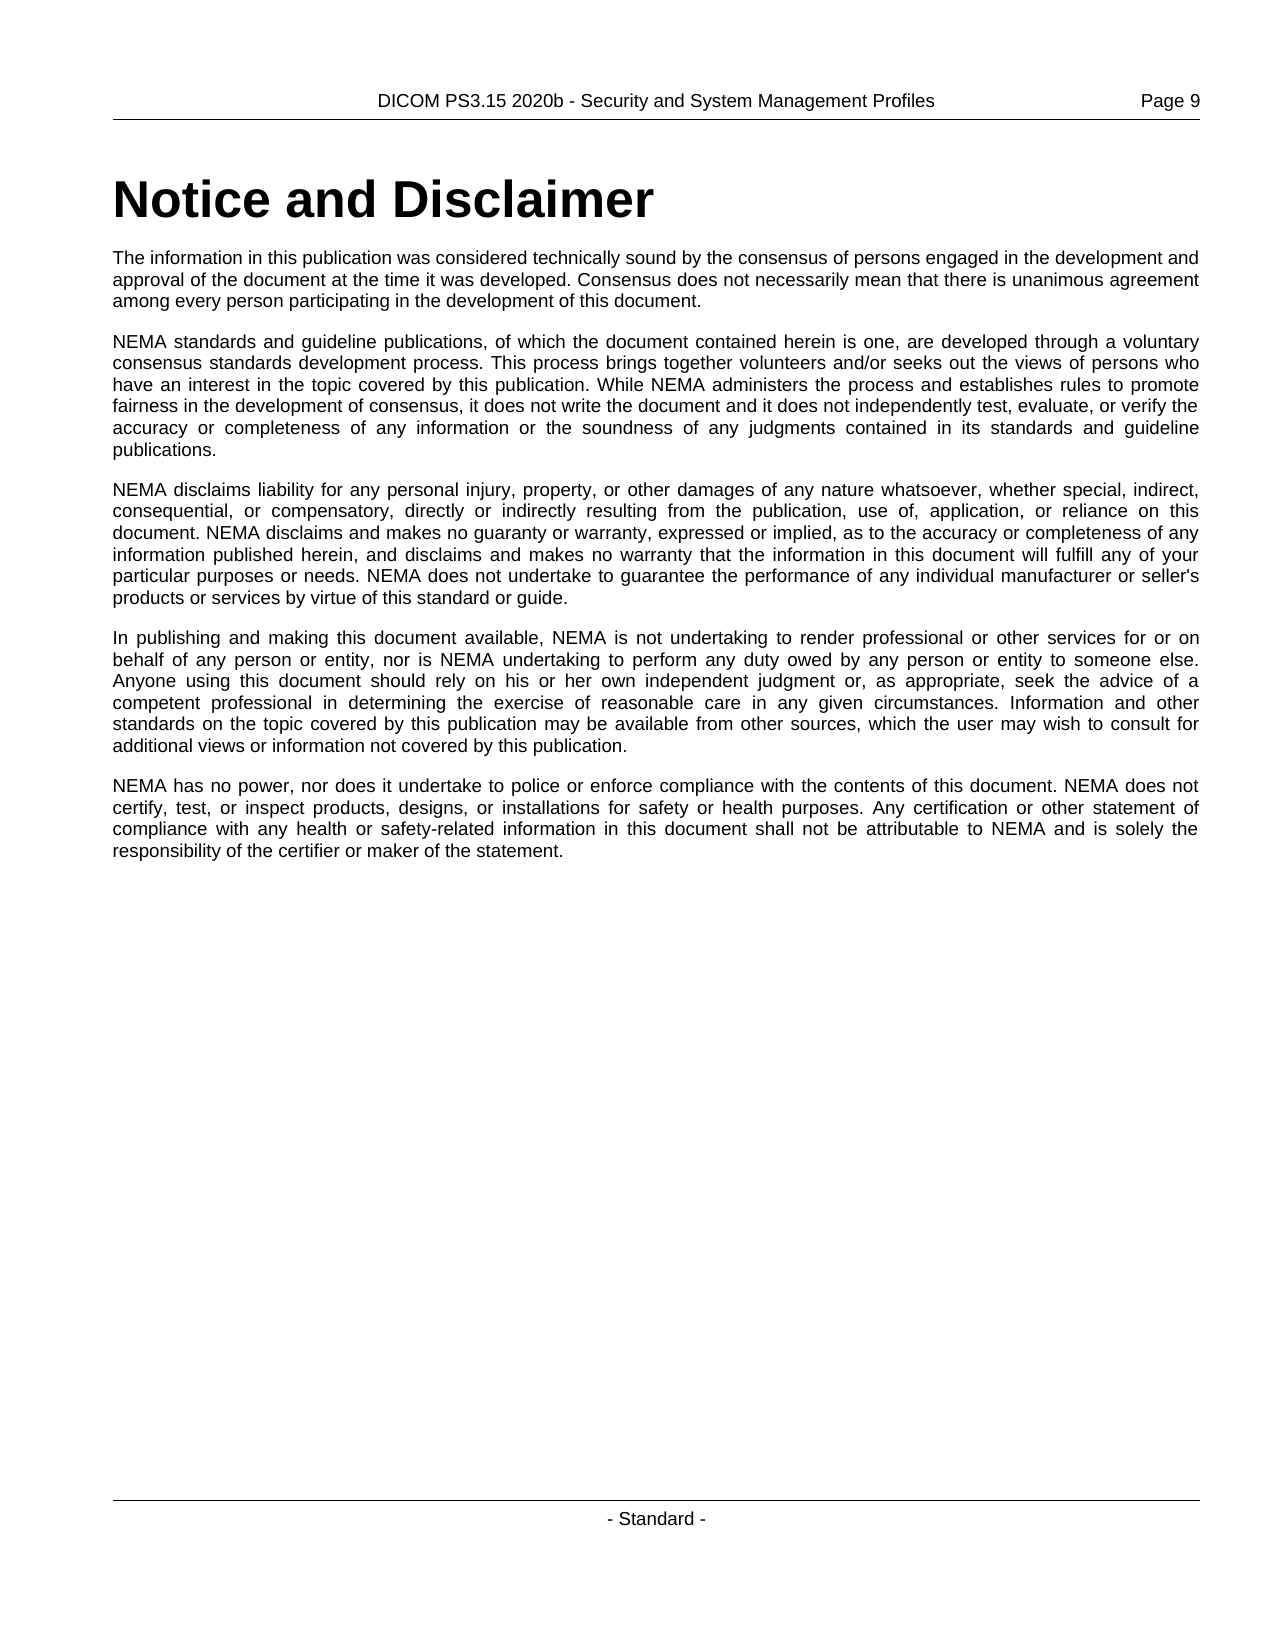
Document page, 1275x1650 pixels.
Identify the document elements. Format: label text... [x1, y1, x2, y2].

text NEMA has no power, nor does it undertake to police or enforce compliance with the contents of this document. NEMA does not certify, test, or inspect products, designs, or installations for safety or health purposes. Any certification or other statement of compliance with any health or safety-related information in this document shall not be attributable to NEMA and is solely the responsibility of the certifier or maker of the statement. [112, 775, 1200, 861]
text Notice and Disclaimer [112, 169, 1200, 228]
text NEMA standards and guideline publications, of which the document contained herein is one, are developed through a voluntary consensus standards development process. This process brings together volunteers and/or seeks out the views of persons who have an interest in the topic covered by this publication. While NEMA administers the process and establishes rules to promote fairness in the development of consensus, it does not write the document and it does not independently test, evaluate, or verify the accuracy or completeness of any information or the soundness of any judgments contained in its standards and guideline publications. [112, 331, 1200, 460]
text NEMA disclaims liability for any personal injury, property, or other damages of any nature whatsoever, whether special, indirect, consequential, or compensatory, directly or indirectly resulting from the publication, use of, application, or reliance on this document. NEMA disclaims and makes no guaranty or warranty, expressed or implied, as to the accuracy or completeness of any information published herein, and disclaims and makes no warranty that the information in this document will fulfill any of your particular purposes or needs. NEMA does not undertake to guarantee the performance of any individual manufacturer or seller's products or services by virtue of this standard or guide. [112, 479, 1200, 608]
text In publishing and making this document available, NEMA is not undertaking to render professional or other services for or on behalf of any person or entity, nor is NEMA undertaking to perform any duty owed by any person or entity to someone else. Anyone using this document should rely on his or her own independent judgment or, as appropriate, seek the advice of a competent professional in determining the exercise of reasonable care in any given circumstances. Information and other standards on the topic covered by this publication may be available from other sources, which the user may wish to consult for additional views or information not covered by this publication. [112, 627, 1200, 756]
text The information in this publication was considered technically sound by the consensus of persons engaged in the development and approval of the document at the time it was developed. Consensus does not necessarily mean that there is unanimous agreement among every person participating in the development of this document. [112, 247, 1200, 312]
